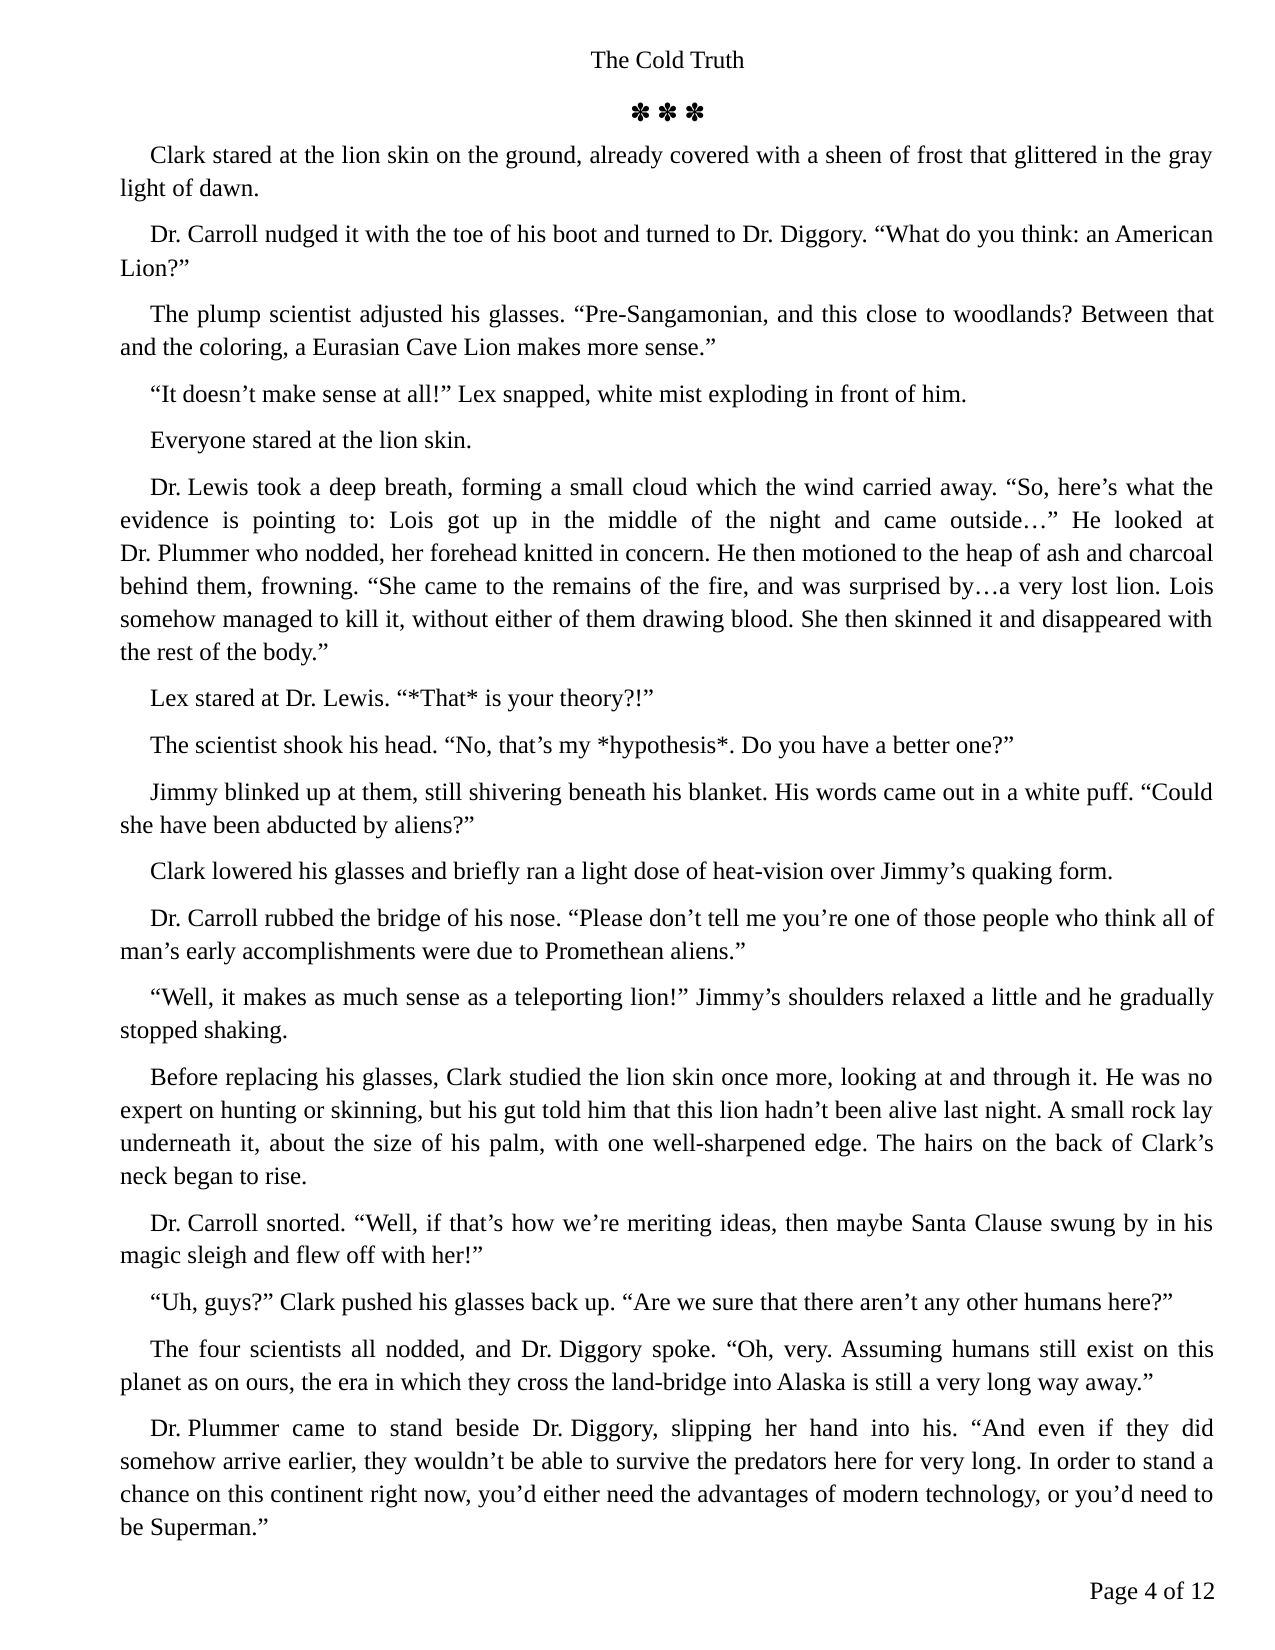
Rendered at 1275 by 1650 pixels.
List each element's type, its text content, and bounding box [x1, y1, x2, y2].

text Dr. Carroll snorted. “Well, if that’s how we’re meriting ideas, then maybe Santa Clause swung by in his magic sleigh and flew off with her!” [120, 1208, 1215, 1269]
text Dr. Plummer came to stand beside Dr. Diggory, slipping her hand into his. “And even if they did somehow arrive earlier, they wouldn’t be able to survive the predators here for very long. In order to stand a chance on this continent right now, you’d either need the advantages of modern technology, or you’d need to be Superman.” [120, 1413, 1215, 1541]
text Jimmy blinked up at them, still shivering beneath his blanket. His words came out in a white puff. “Could she have been abducted by aliens?” [120, 777, 1215, 838]
text The four scientists all nodded, and Dr. Diggory spoke. “Oh, very. Assuming humans still exist on this planet as on ours, the era in which they cross the land-bridge into Alaska is still a very long way away.” [120, 1334, 1215, 1396]
text Clark lowered his glasses and briefly ran a light dose of heat-vision over Jimmy’s quaking form. [120, 856, 1215, 885]
text ✽ ✽ ✽ [120, 98, 1215, 126]
text Dr. Carroll rubbed the bridge of his nose. “Please don’t tell me you’re one of those people who think all of man’s early accomplishments were due to Promethean aliens.” [120, 903, 1215, 964]
text The scientist shook his head. “No, that’s my *hypothesis*. Do you have a better one?” [120, 730, 1215, 759]
text Dr. Lewis took a deep breath, forming a small cloud which the wind carried away. “So, here’s what the evidence is pointing to: Lois got up in the middle of the night and came outside…” He looked at Dr. Plummer who nodded, her forehead knitted in concern. He then motioned to the heap of ash and charcoal behind them, frowning. “She came to the remains of the fire, and was surprised by…a very lost lion. Lois somehow managed to kill it, without either of them drawing blood. She then skinned it and disappeared with the rest of the body.” [120, 472, 1215, 666]
text Clark stared at the lion skin on the ground, already covered with a sheen of frost that glittered in the gray light of dawn. [120, 140, 1215, 202]
text Lex stared at Dr. Lewis. “*That* is your theory?!” [120, 683, 1215, 712]
text “Uh, guys?” Clark pushed his glasses back up. “Are we sure that there aren’t any other humans here?” [120, 1287, 1215, 1316]
text Dr. Carroll nudged it with the toe of his boot and turned to Dr. Diggory. “What do you think: an American Lion?” [120, 219, 1215, 281]
text The plump scientist adjusted his glasses. “Pre-Sangamonian, and this close to woodlands? Between that and the coloring, a Eurasian Cave Lion makes more sense.” [120, 299, 1215, 361]
text Before replacing his glasses, Clark studied the lion skin once more, looking at and through it. He was no expert on hunting or skinning, but his gut told him that this lion hadn’t been alive last night. A small rock lay underneath it, about the size of his palm, with one well-sharpened edge. The hairs on the back of Clark’s neck began to rise. [120, 1062, 1215, 1190]
text “Well, it makes as much sense as a teleporting lion!” Jimmy’s shoulders relaxed a little and he gradually stopped shaking. [120, 982, 1215, 1044]
text “It doesn’t make sense at all!” Lex snapped, white mist exploding in front of him. [120, 379, 1215, 407]
text Everyone stared at the lion skin. [120, 425, 1215, 454]
